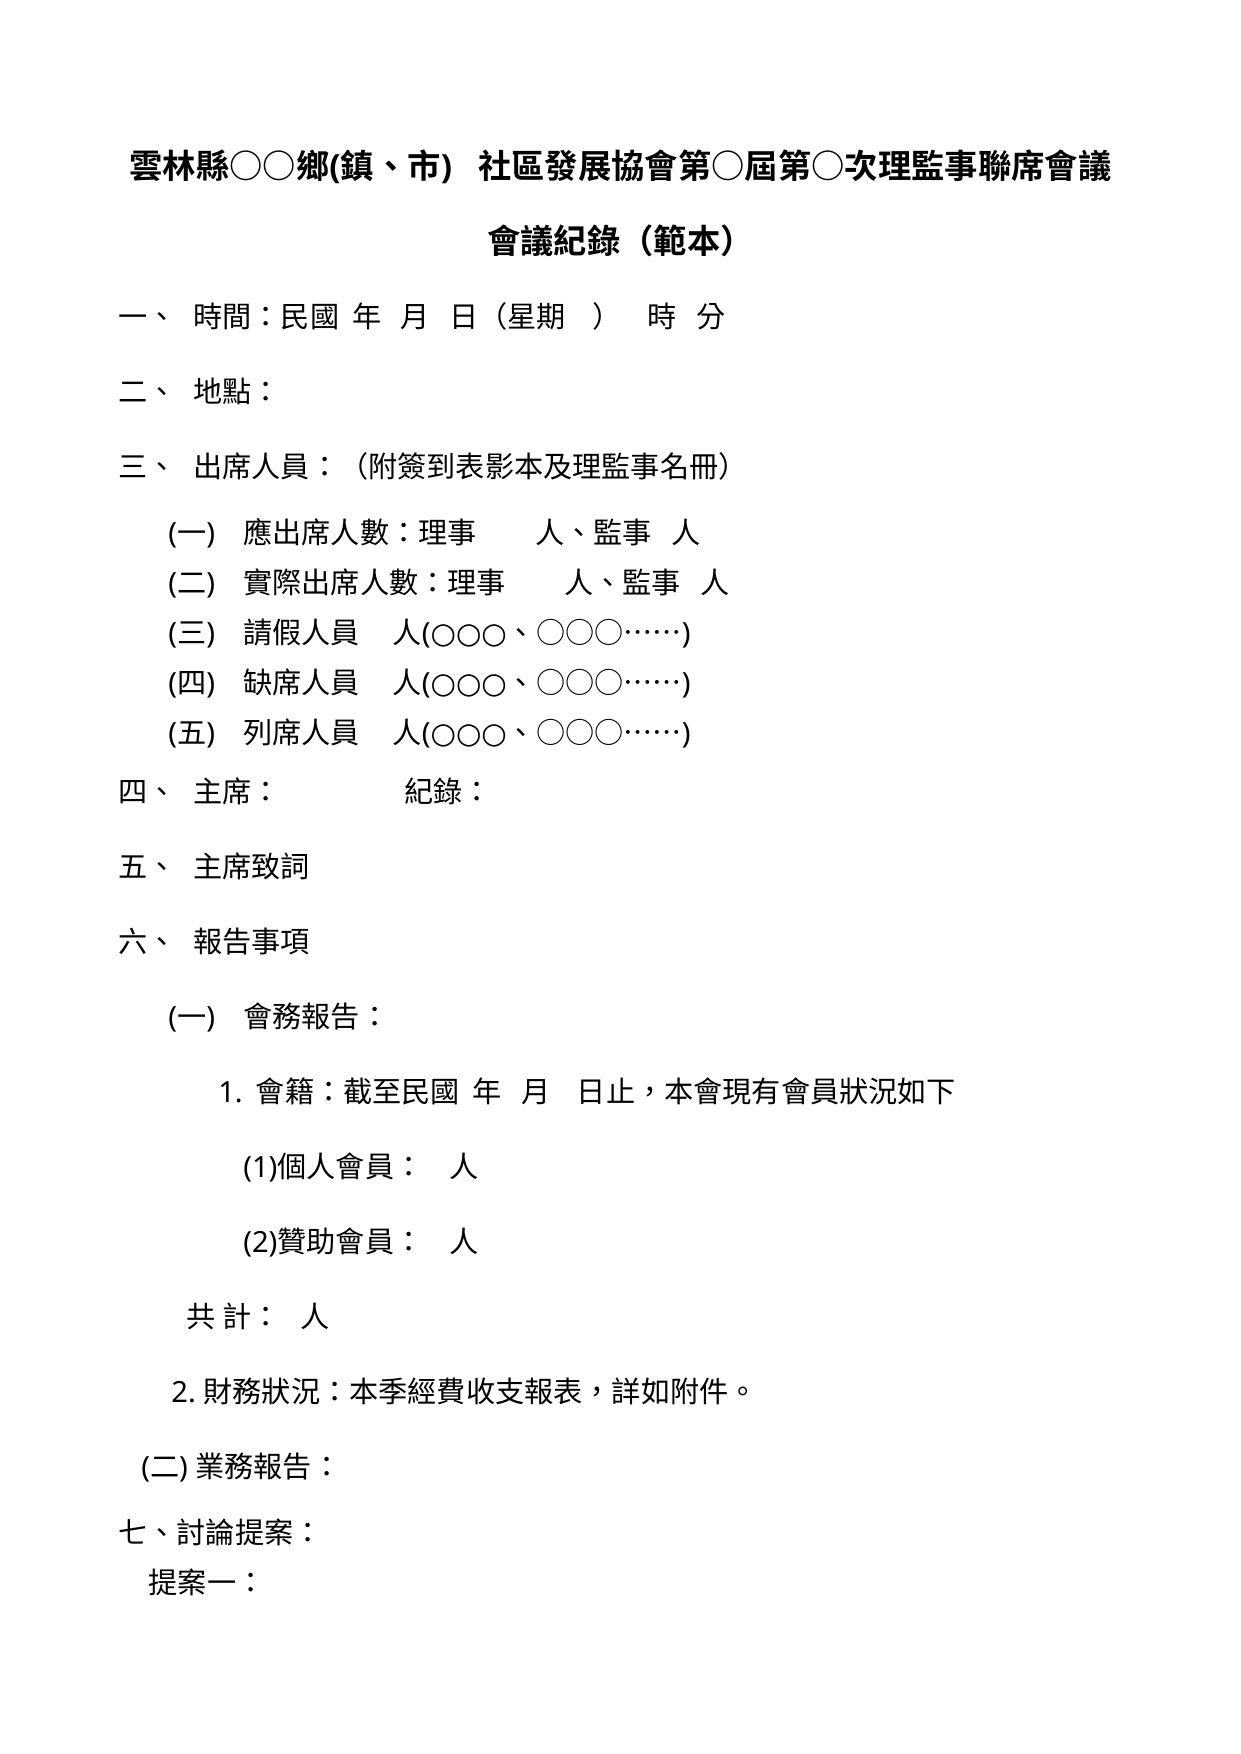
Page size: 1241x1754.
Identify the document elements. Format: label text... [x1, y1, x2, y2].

list 主席致詞 [118, 827, 1122, 902]
text (1)個人會員： 人 (2)贊助會員： 人 [243, 1127, 1122, 1277]
text 七、討論提案： [118, 1502, 1122, 1552]
list 主席： 紀錄： [118, 752, 1122, 827]
list 缺席人員 人(○○○、○○○……) [168, 652, 1122, 702]
list 實際出席人數：理事 人、監事 人 [168, 552, 1122, 602]
text 共 計： 人 2. 財務狀況：本季經費收支報表，詳如附件。 (二) 業務報告： [118, 1277, 1122, 1502]
text 提案一： [118, 1552, 1122, 1602]
list 會務報告： [168, 977, 1122, 1052]
text 會議紀錄（範本） [118, 202, 1122, 277]
list 時間：民國 年 月 日（星期 ） 時 分 [118, 277, 1122, 352]
list 會籍：截至民國 年 月 日止，本會現有會員狀況如下 [218, 1052, 1122, 1127]
list 出席人員：（附簽到表影本及理監事名冊） [118, 427, 1122, 502]
list 報告事項 [118, 902, 1122, 977]
list 應出席人數：理事 人、監事 人 [168, 502, 1122, 552]
list 地點： [118, 352, 1122, 427]
list 請假人員 人(○○○、○○○……) [168, 602, 1122, 652]
text 雲林縣○○鄉(鎮、市) 社區發展協會第○屆第○次理監事聯席會議 [118, 127, 1122, 202]
list 列席人員 人(○○○、○○○……) [168, 702, 1122, 752]
